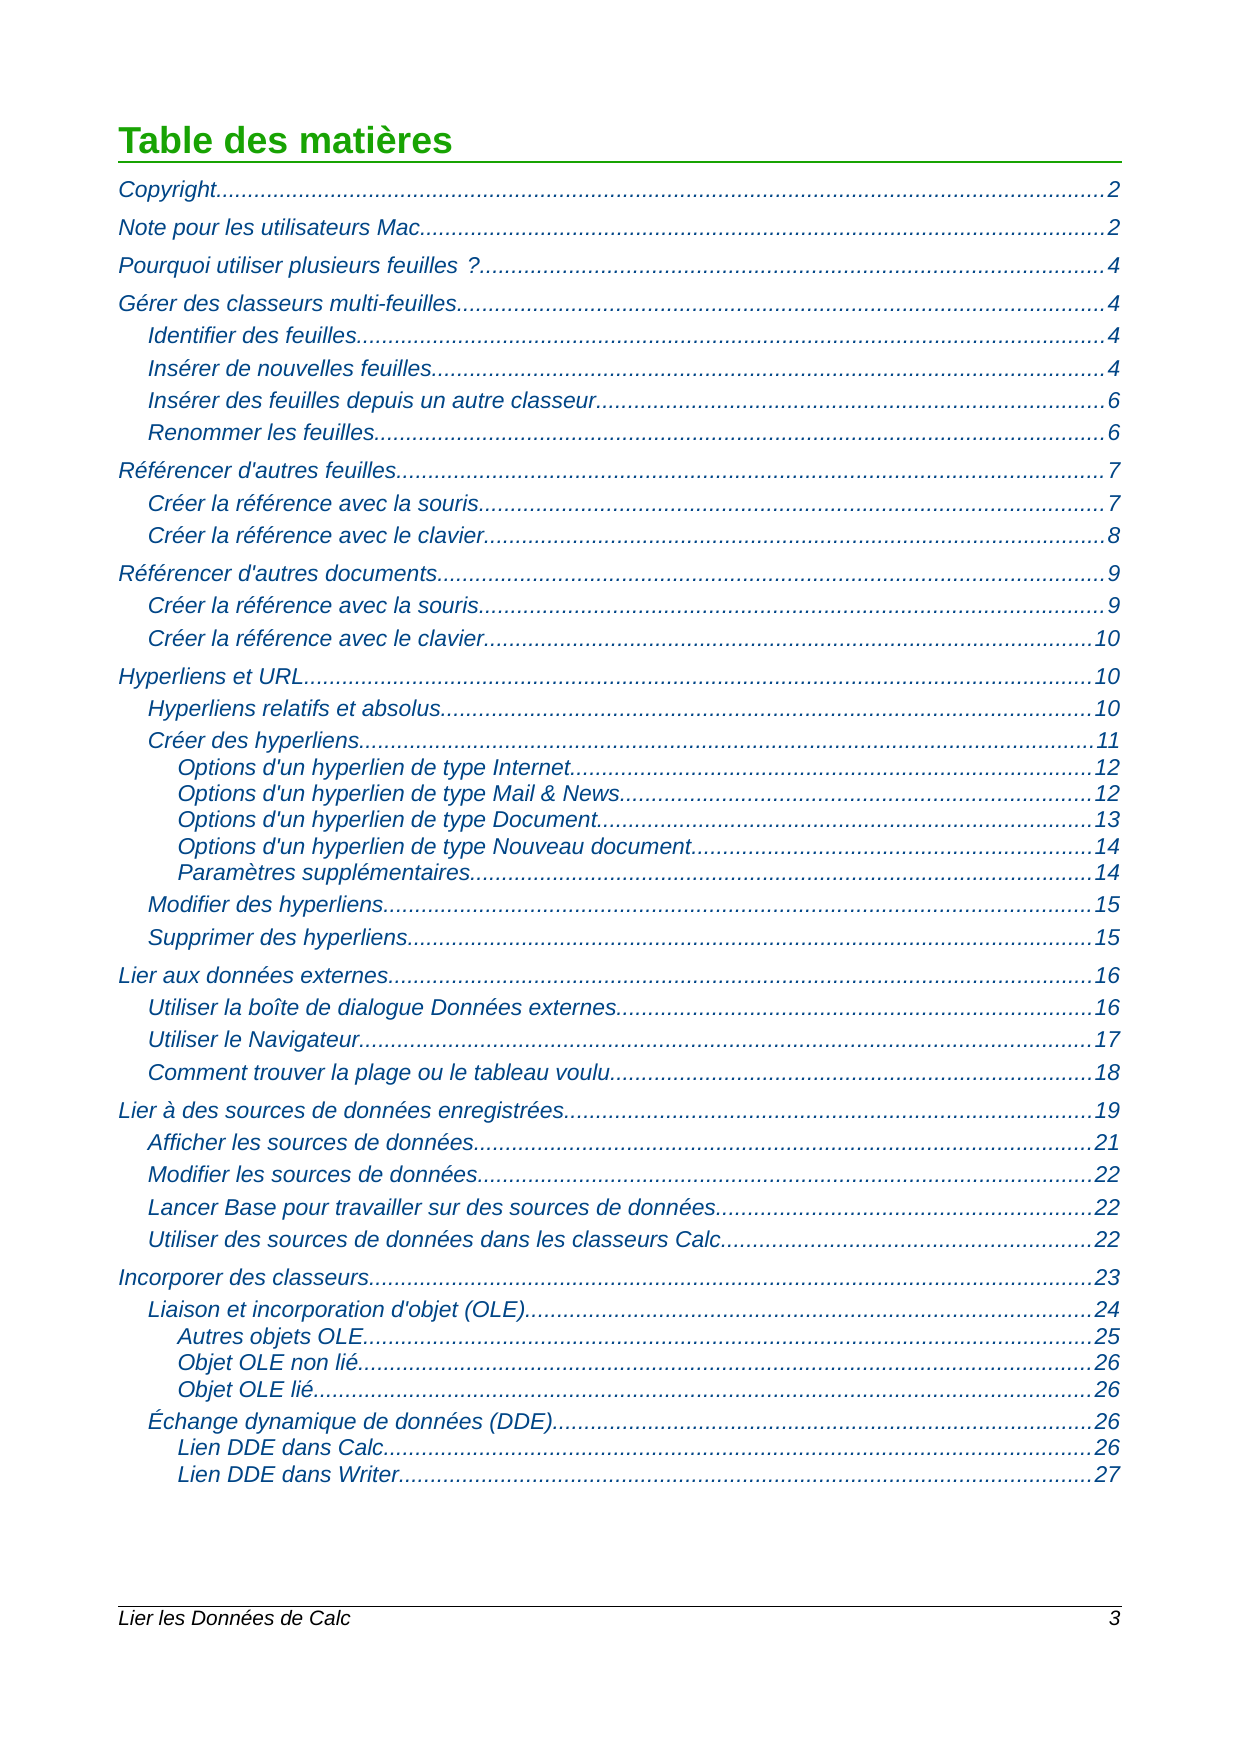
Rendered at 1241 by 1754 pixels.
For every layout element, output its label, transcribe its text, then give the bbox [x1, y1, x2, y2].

text Paramètres supplémentaires 14 [177, 859, 1122, 886]
text Modifier des hyperliens 15 [148, 891, 1122, 918]
text Pourquoi utiliser plusieurs feuilles ? 4 [118, 252, 1122, 278]
text Objet OLE non lié 26 [177, 1349, 1122, 1376]
text Hyperliens et URL 10 [118, 663, 1122, 689]
text Copyright 2 [118, 176, 1122, 202]
text Utiliser le Navigateur 17 [148, 1026, 1122, 1053]
text Insérer de nouvelles feuilles 4 [148, 355, 1122, 381]
text Note pour les utilisateurs Mac 2 [118, 214, 1122, 240]
text Afficher les sources de données 21 [148, 1129, 1122, 1156]
text Créer la référence avec la souris 7 [148, 490, 1122, 516]
text Supprimer des hyperliens 15 [148, 924, 1122, 950]
text Créer la référence avec le clavier 8 [148, 522, 1122, 548]
text Lier aux données externes 16 [118, 962, 1122, 988]
text Référencer d'autres documents 9 [118, 560, 1122, 586]
text Créer des hyperliens 11 [148, 727, 1122, 754]
text Lier à des sources de données enregistrées 19 [118, 1097, 1122, 1123]
text Utiliser des sources de données dans les classeurs Calc 22 [148, 1226, 1122, 1252]
text Échange dynamique de données (DDE) 26 [148, 1408, 1122, 1434]
text Table des matières [118, 118, 1122, 161]
text Gérer des classeurs multi-feuilles 4 [118, 290, 1122, 316]
text Options d'un hyperlien de type Nouveau document 14 [177, 833, 1122, 859]
text Options d'un hyperlien de type Internet 12 [177, 754, 1122, 780]
text Lien DDE dans Writer 27 [177, 1461, 1122, 1487]
text Liaison et incorporation d'objet (OLE) 24 [148, 1296, 1122, 1323]
text Modifier les sources de données 22 [148, 1161, 1122, 1188]
text Lancer Base pour travailler sur des sources de données 22 [148, 1194, 1122, 1220]
text Lien DDE dans Calc 26 [177, 1434, 1122, 1461]
text Créer la référence avec la souris 9 [148, 592, 1122, 619]
text Options d'un hyperlien de type Document 13 [177, 806, 1122, 833]
text Autres objets OLE 25 [177, 1323, 1122, 1349]
text Incorporer des classeurs 23 [118, 1264, 1122, 1291]
text Objet OLE lié 26 [177, 1376, 1122, 1402]
text Comment trouver la plage ou le tableau voulu 18 [148, 1059, 1122, 1085]
text Options d'un hyperlien de type Mail & News 12 [177, 780, 1122, 806]
text Créer la référence avec le clavier 10 [148, 625, 1122, 651]
text Hyperliens relatifs et absolus 10 [148, 695, 1122, 721]
text Identifier des feuilles 4 [148, 322, 1122, 349]
text Renommer les feuilles 6 [148, 419, 1122, 446]
text Référencer d'autres feuilles 7 [118, 457, 1122, 484]
text Insérer des feuilles depuis un autre classeur 6 [148, 387, 1122, 413]
text Utiliser la boîte de dialogue Données externes 16 [148, 994, 1122, 1021]
